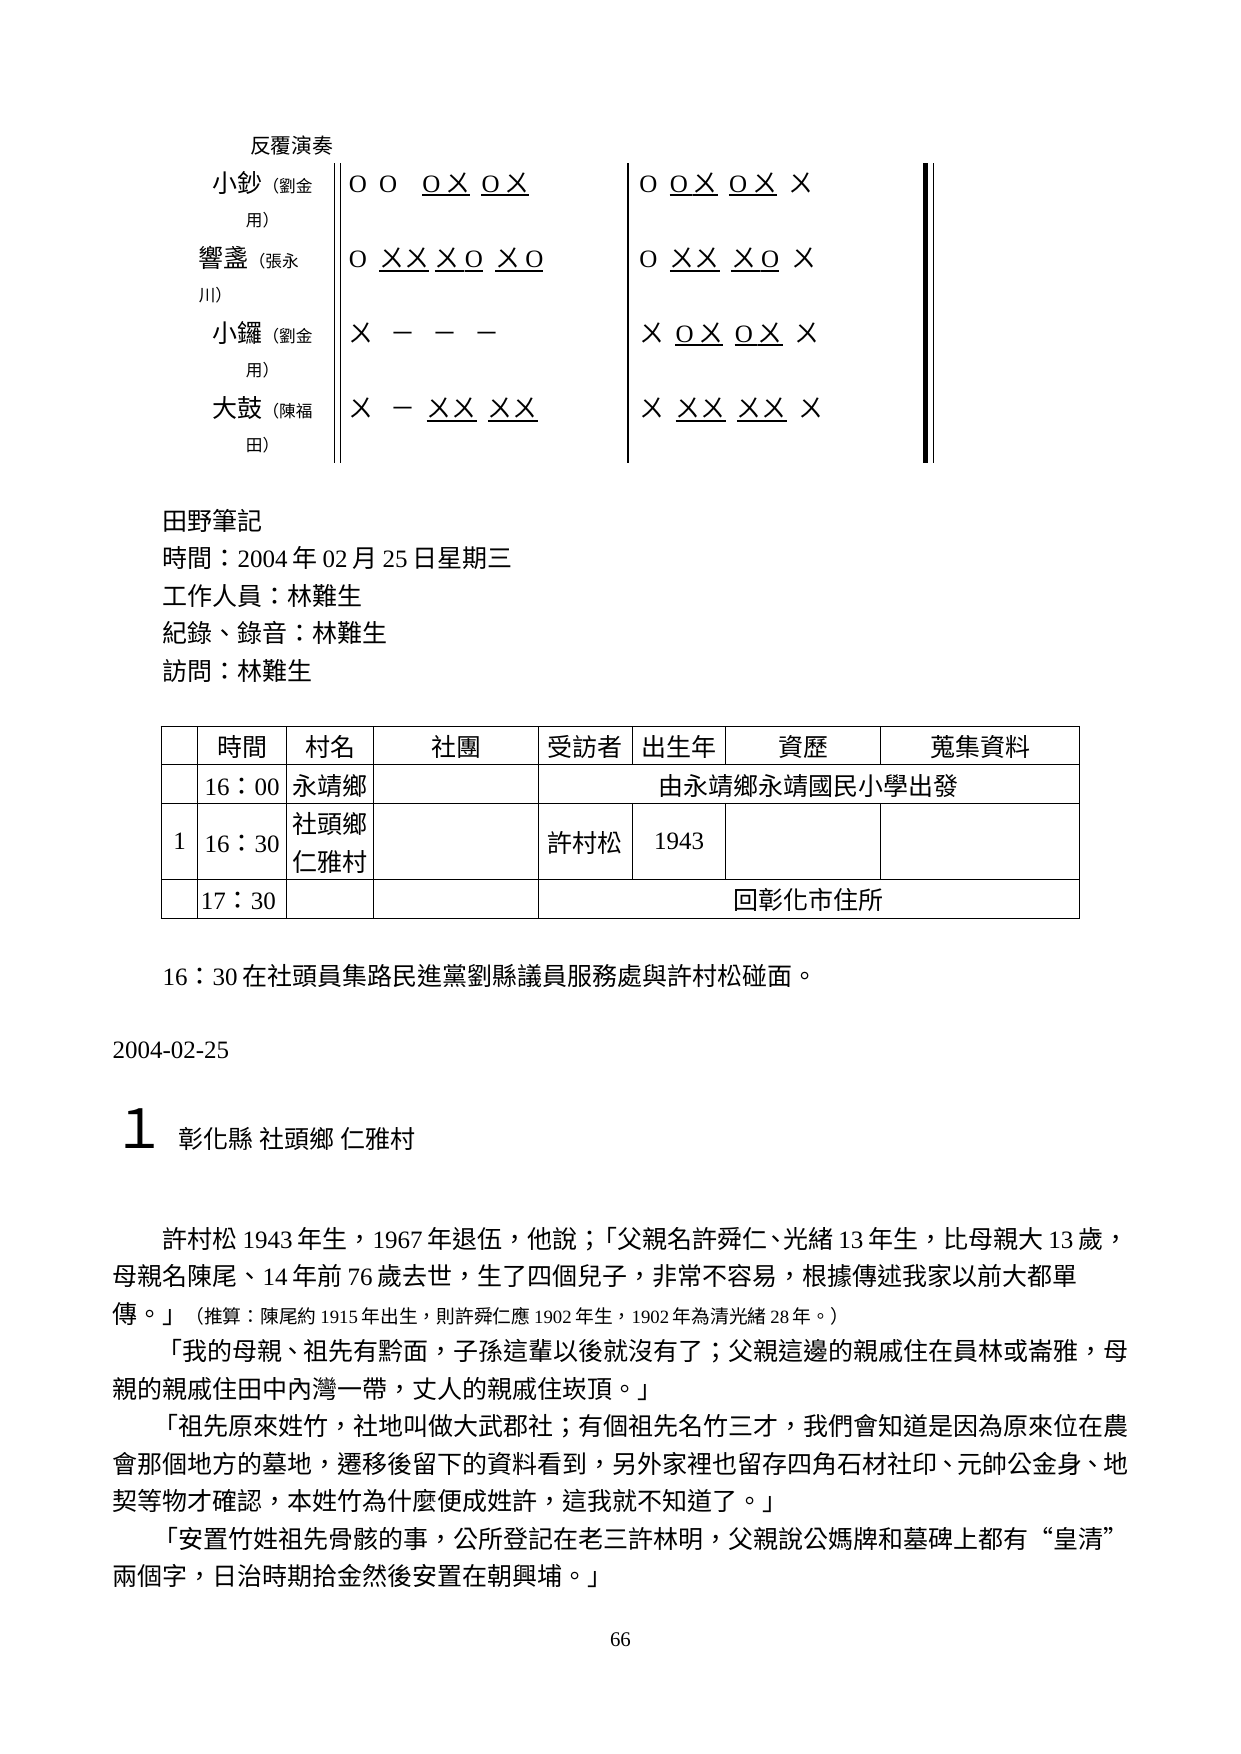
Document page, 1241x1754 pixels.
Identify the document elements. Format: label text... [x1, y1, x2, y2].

table_header 時間 [198, 727, 286, 764]
table_header 受訪者 [539, 727, 632, 764]
table_cell 16：00 [198, 765, 286, 803]
table_cell 響盞（張永川） [187, 238, 334, 313]
table_cell [726, 804, 880, 879]
table_cell [881, 804, 1079, 879]
text 反覆演奏 [112, 126, 1128, 163]
table_cell [374, 804, 538, 879]
table_header 資歷 [726, 727, 880, 764]
table_header O O Oㄨ Oㄨ [341, 163, 627, 238]
table_cell 1 [162, 804, 197, 879]
text 許村松1943年生，1967年退伍，他說；「父親名許舜仁、光緒13年生，比母親大13歲，母親名陳尾、14年前76歲去世，生了四個兒子，非常不容易，根據傳述我家以前大都單傳。」（推算：陳尾約1915年出生，則許舜仁應1902年生，1902年為清光緒28年。） [112, 1218, 1128, 1331]
table_cell ㄨ － － － [341, 313, 627, 388]
table_cell 由永靖鄉永靖國民小學出發 [539, 765, 1079, 803]
text 「祖先原來姓竹，社地叫做大武郡社；有個祖先名竹三才，我們會知道是因為原來位在農會那個地方的墓地，遷移後留下的資料看到，另外家裡也留存四角石材社印、元帥公金身、地契等物才確認，本姓竹為什麼便成姓許，這我就不知道了。」 [112, 1406, 1128, 1518]
table_cell [374, 765, 538, 803]
table_cell 永靖鄉 [287, 765, 373, 803]
text 工作人員：林難生 [112, 576, 1128, 613]
table_cell [162, 880, 197, 917]
text 時間：2004年02月25日星期三 [112, 538, 1128, 576]
table_header O Oㄨ Oㄨ ㄨ [629, 163, 923, 238]
table_cell [374, 880, 538, 917]
table_cell 16：30 [198, 804, 286, 879]
text １ 彰化縣 社頭鄉 仁雅村 [112, 1068, 1128, 1181]
table_header 村名 [287, 727, 373, 764]
table_header 蒐集資料 [881, 727, 1079, 764]
table_cell 社頭鄉仁雅村 [287, 804, 373, 879]
text 16：30在社頭員集路民進黨劉縣議員服務處與許村松碰面。 [112, 956, 1128, 993]
table_cell 小鑼（劉金用） [187, 313, 334, 388]
text 紀錄、錄音：林難生 [112, 613, 1128, 651]
table_cell ㄨ ㄨㄨ ㄨㄨ ㄨ [629, 388, 923, 463]
table_cell 大鼓（陳福田） [187, 388, 334, 463]
table_cell 17：30 [198, 880, 286, 917]
table_cell 許村松 [539, 804, 632, 879]
table_header 社團 [374, 727, 538, 764]
table_header 小鈔（劉金用） [187, 163, 334, 238]
table_cell ㄨ Oㄨ Oㄨ ㄨ [629, 313, 923, 388]
text 「我的母親、祖先有黔面，子孫這輩以後就沒有了；父親這邊的親戚住在員林或崙雅，母親的親戚住田中內灣一帶，丈人的親戚住崁頂。」 [112, 1331, 1128, 1406]
text 訪問：林難生 [112, 651, 1128, 688]
table_cell O ㄨㄨ ㄨO ㄨ [629, 238, 923, 313]
text 2004-02-25 [112, 1031, 1128, 1068]
table_cell [287, 880, 373, 917]
table_cell O ㄨㄨ ㄨO ㄨO [341, 238, 627, 313]
text 田野筆記 [112, 501, 1128, 538]
table_header [162, 727, 197, 764]
table_cell 1943 [633, 804, 725, 879]
text 「安置竹姓祖先骨骸的事，公所登記在老三許林明，父親說公媽牌和墓碑上都有“皇清”兩個字，日治時期拾金然後安置在朝興埔。」 [112, 1518, 1128, 1593]
table_cell 回彰化市住所 [539, 880, 1079, 917]
table_cell ㄨ － ㄨㄨ ㄨㄨ [341, 388, 627, 463]
table_header 出生年 [633, 727, 725, 764]
table_cell [162, 765, 197, 803]
